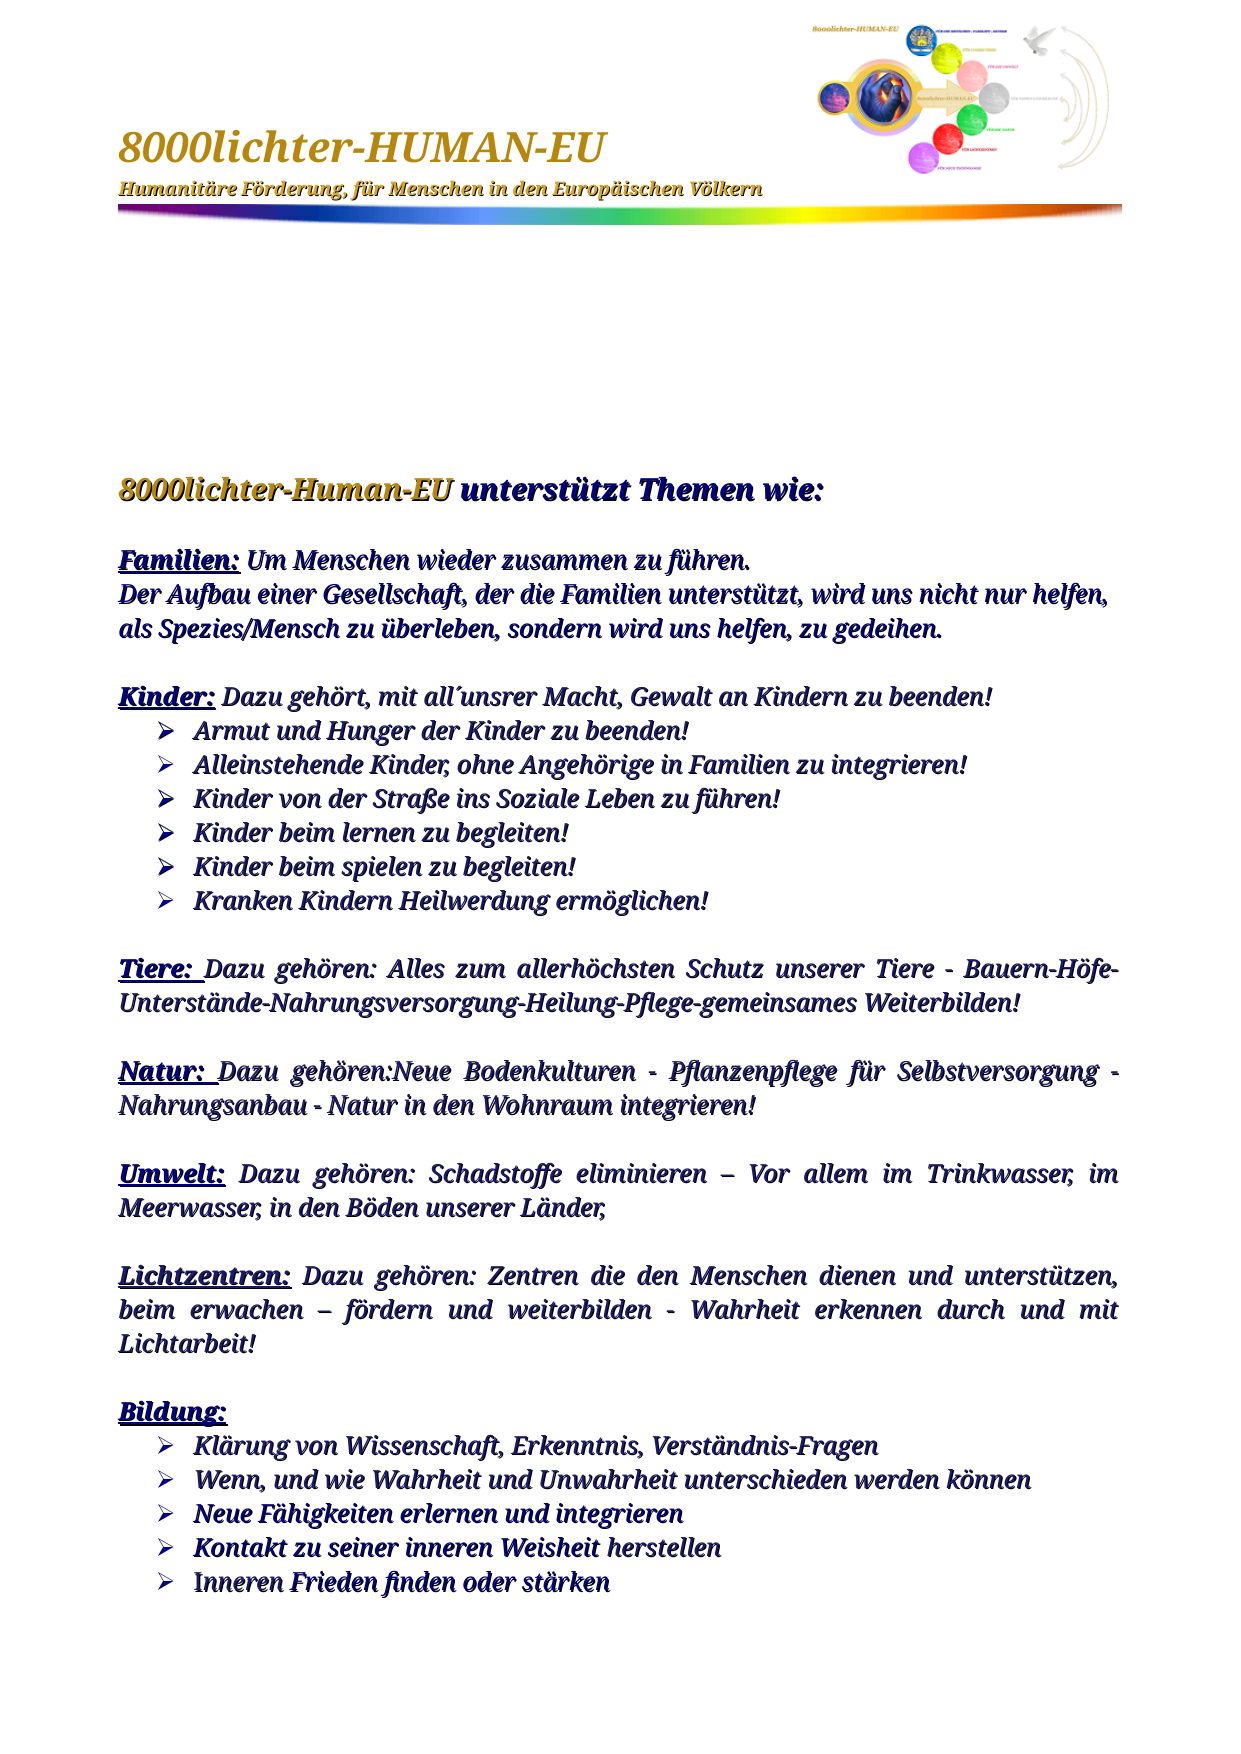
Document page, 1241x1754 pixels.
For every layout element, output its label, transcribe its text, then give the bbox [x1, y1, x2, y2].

text Umwelt: Dazu gehören: Schadstoffe eliminieren – Vor allem im Trinkwasser, im Meerwasser, in den Böden unserer Länder, [118, 1155, 1122, 1223]
list Kinder beim lernen zu begleiten! [156, 814, 1122, 849]
list Klärung von Wissenschaft, Erkenntnis, Verständnis-Fragen [156, 1428, 1122, 1462]
picture [118, 204, 1123, 225]
list Armut und Hunger der Kinder zu beenden! [156, 712, 1122, 746]
text Lichtzentren: Dazu gehören: Zentren die den Menschen dienen und unterstützen, beim erwachen – fördern und weiterbilden - Wahrheit erkennen durch und mit Lichtarbeit! [118, 1257, 1122, 1359]
list Kinder beim spielen zu begleiten! [156, 849, 1122, 883]
list Neue Fähigkeiten erlernen und integrieren [156, 1496, 1122, 1530]
list Kinder von der Straße ins Soziale Leben zu führen! [156, 781, 1122, 814]
list Wenn, und wie Wahrheit und Unwahrheit unterschieden werden können [156, 1462, 1122, 1496]
text Bildung: [118, 1394, 1122, 1428]
text Tiere: Dazu gehören: Alles zum allerhöchsten Schutz unserer Tiere - Bauern-Höfe-Unterstände-Nahrungsversorgung-Heilung-Pflege-gemeinsames Weiterbilden! [118, 951, 1122, 1019]
text Kinder: Dazu gehört, mit all´unsrer Macht, Gewalt an Kindern zu beenden! [118, 678, 1122, 712]
text Natur: Dazu gehören:Neue Bodenkulturen - Pflanzenpflege für Selbstversorgung - Nahrungsanbau - Natur in den Wohnraum integrieren! [118, 1053, 1122, 1121]
text Familien: Um Menschen wieder zusammen zu führen. [118, 542, 1122, 576]
list Kranken Kindern Heilwerdung ermöglichen! [156, 883, 1122, 917]
text 8000lichter-Human-EU unterstützt Themen wie: [118, 468, 1122, 508]
picture [811, 0, 1118, 196]
text Der Aufbau einer Gesellschaft, der die Familien unterstützt, wird uns nicht nur helfen, als Spezies/Mensch zu überleben, sondern wird uns helfen, zu gedeihen. [118, 576, 1122, 644]
list Alleinstehende Kinder, ohne Angehörige in Familien zu integrieren! [156, 746, 1122, 781]
list Inneren Frieden finden oder stärken [156, 1564, 1122, 1598]
list Kontakt zu seiner inneren Weisheit herstellen [156, 1530, 1122, 1564]
